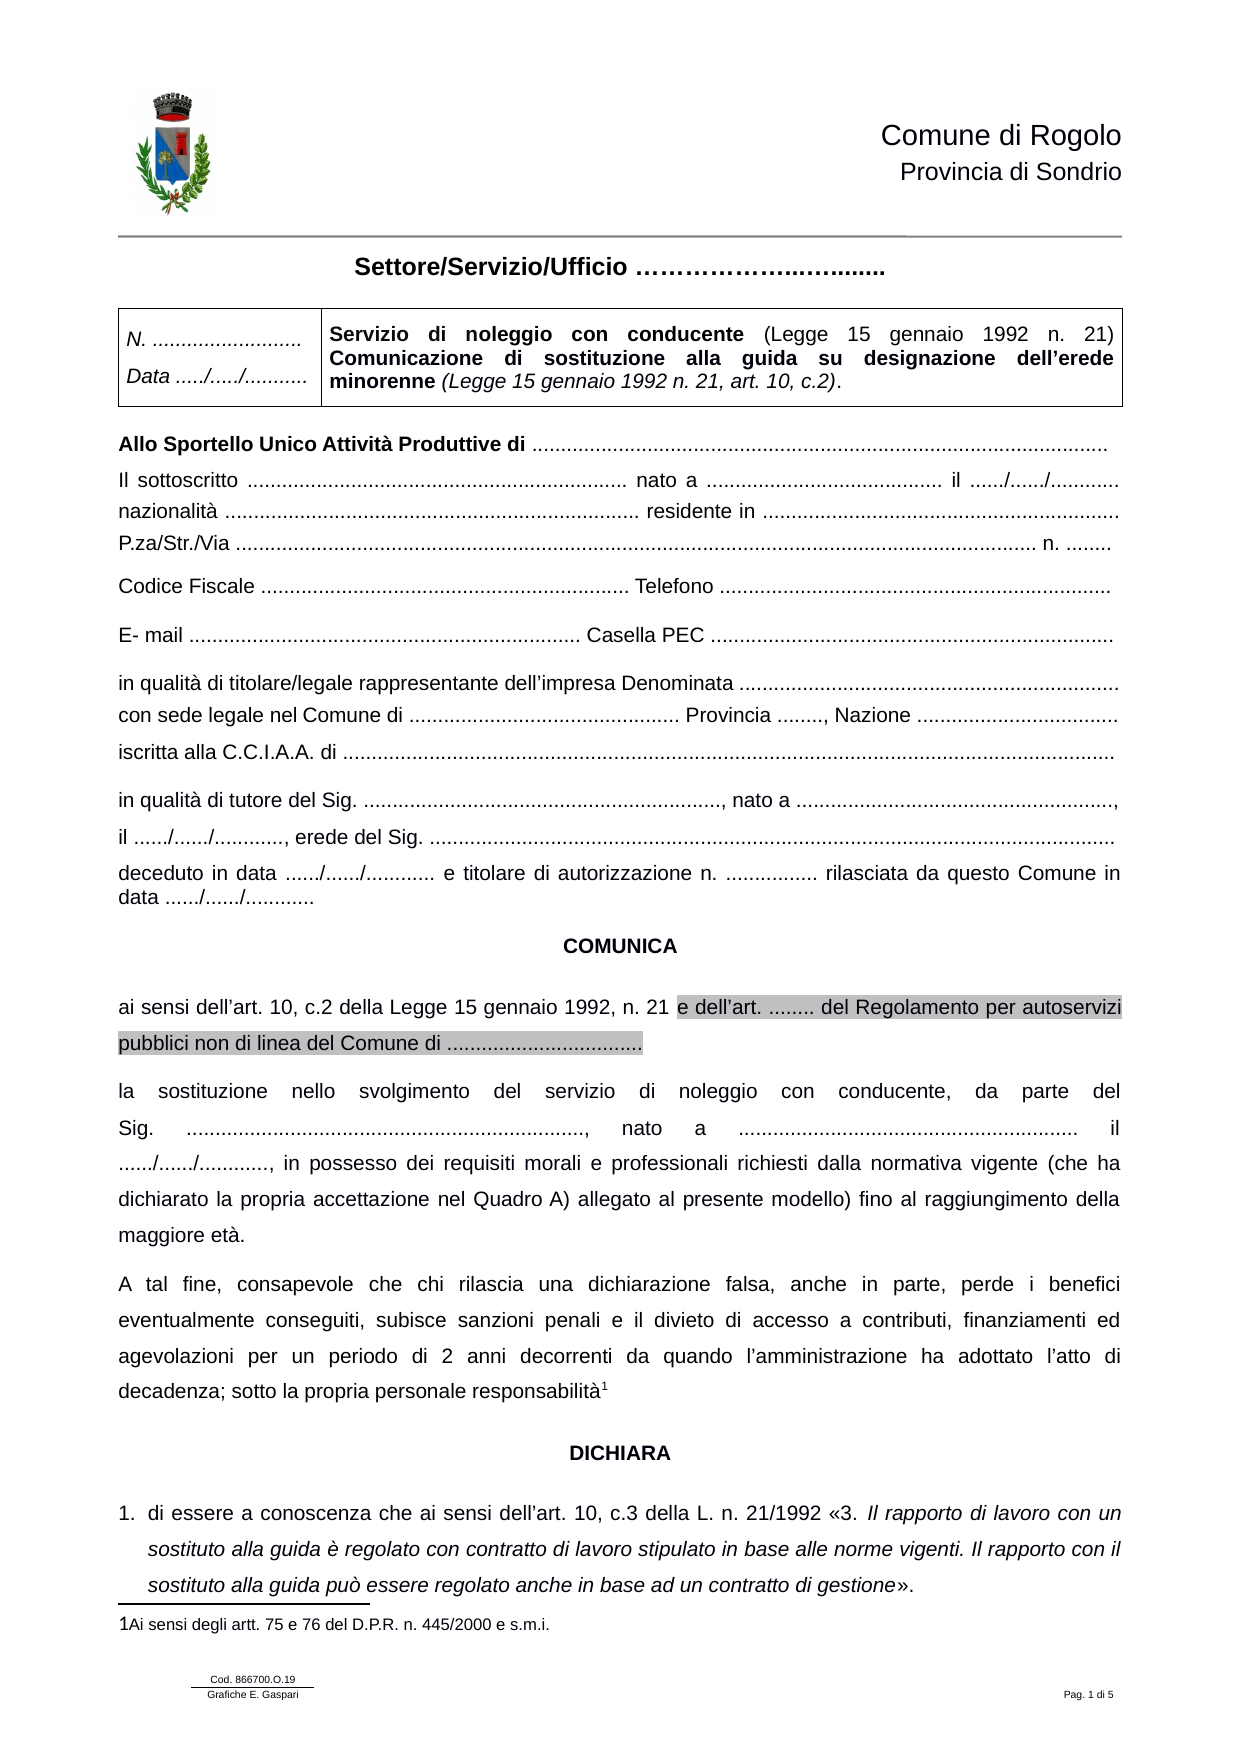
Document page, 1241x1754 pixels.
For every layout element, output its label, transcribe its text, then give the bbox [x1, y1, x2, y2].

text COMUNICA [118, 934, 1122, 958]
text il ....../....../............, erede del Sig. ....................................................................................................................... [118, 825, 1122, 849]
text Il sottoscritto .................................................................. nato a ......................................... il ....../....../............ nazionalità ........................................................................ residente in .............................................................. P.za/Str./Via ........................................................................................................................................... n. ........ [118, 468, 1122, 554]
text deceduto in data ....../....../............ e titolare di autorizzazione n. ................ rilasciata da questo Comune in data ....../....../............ [118, 861, 1122, 909]
table_header N. .......................... Data ...../...../........... [119, 309, 321, 406]
text Codice Fiscale ................................................................ Telefono .................................................................... [118, 574, 1122, 598]
text Comune di Rogolo [224, 118, 1122, 152]
subtitle DICHIARA [118, 1440, 1122, 1464]
picture [122, 87, 224, 219]
text con sede legale nel Comune di ............................................... Provincia ........, Nazione ................................... [118, 703, 1122, 727]
table_header Servizio di noleggio con conducente (Legge 15 gennaio 1992 n. 21) Comunicazione di sostituzione alla guida su designazione dell’erede minorenne (Legge 15 gennaio 1992 n. 21, art. 10, c.2). [322, 309, 1122, 406]
text Provincia di Sondrio [224, 157, 1122, 185]
text A tal fine, consapevole che chi rilascia una dichiarazione falsa, anche in parte, perde i benefici eventualmente conseguiti, subisce sanzioni penali e il divieto di accesso a contributi, finanziamenti ed agevolazioni per un periodo di 2 anni decorrenti da quando l’amministrazione ha adottato l’atto di decadenza; sotto la propria personale responsabilità [118, 1272, 1122, 1403]
text iscritta alla C.C.I.A.A. di ...................................................................................................................................... [118, 740, 1122, 764]
text ai sensi dell’art. 10, c.2 della Legge 15 gennaio 1992, n. 21 e dell’art. ........ del Regolamento per autoservizi pubblici non di linea del Comune di .................................. [118, 995, 1122, 1055]
list di essere a conoscenza che ai sensi dell’art. 10, c.3 della L. n. 21/1992 «3. Il rapporto di lavoro con un sostituto alla guida è regolato con contratto di lavoro stipulato in base alle norme vigenti. Il rapporto con il sostituto alla guida può essere regolato anche in base ad un contratto di gestione». [118, 1501, 1122, 1597]
text Ai sensi degli artt. 75 e 76 del D.P.R. n. 445/2000 e s.m.i. [118, 1610, 1122, 1636]
text la sostituzione nello svolgimento del servizio di noleggio con conducente, da parte del Sig. ....................................................................., nato a ........................................................... il ....../....../............, in possesso dei requisiti morali e professionali richiesti dalla normativa vigente (che ha dichiarato la propria accettazione nel Quadro A) allegato al presente modello) fino al raggiungimento della maggiore età. [118, 1079, 1122, 1247]
text Allo Sportello Unico Attività Produttive di .................................................................................................... [118, 432, 1122, 456]
text in qualità di tutore del Sig. .............................................................., nato a ......................................................., [118, 788, 1122, 812]
text Settore/Servizio/Ufficio ………………...…........ [118, 252, 1122, 281]
text in qualità di titolare/legale rappresentante dell’impresa Denominata .................................................................. [118, 671, 1122, 695]
text E- mail .................................................................... Casella PEC ...................................................................... [118, 623, 1122, 647]
